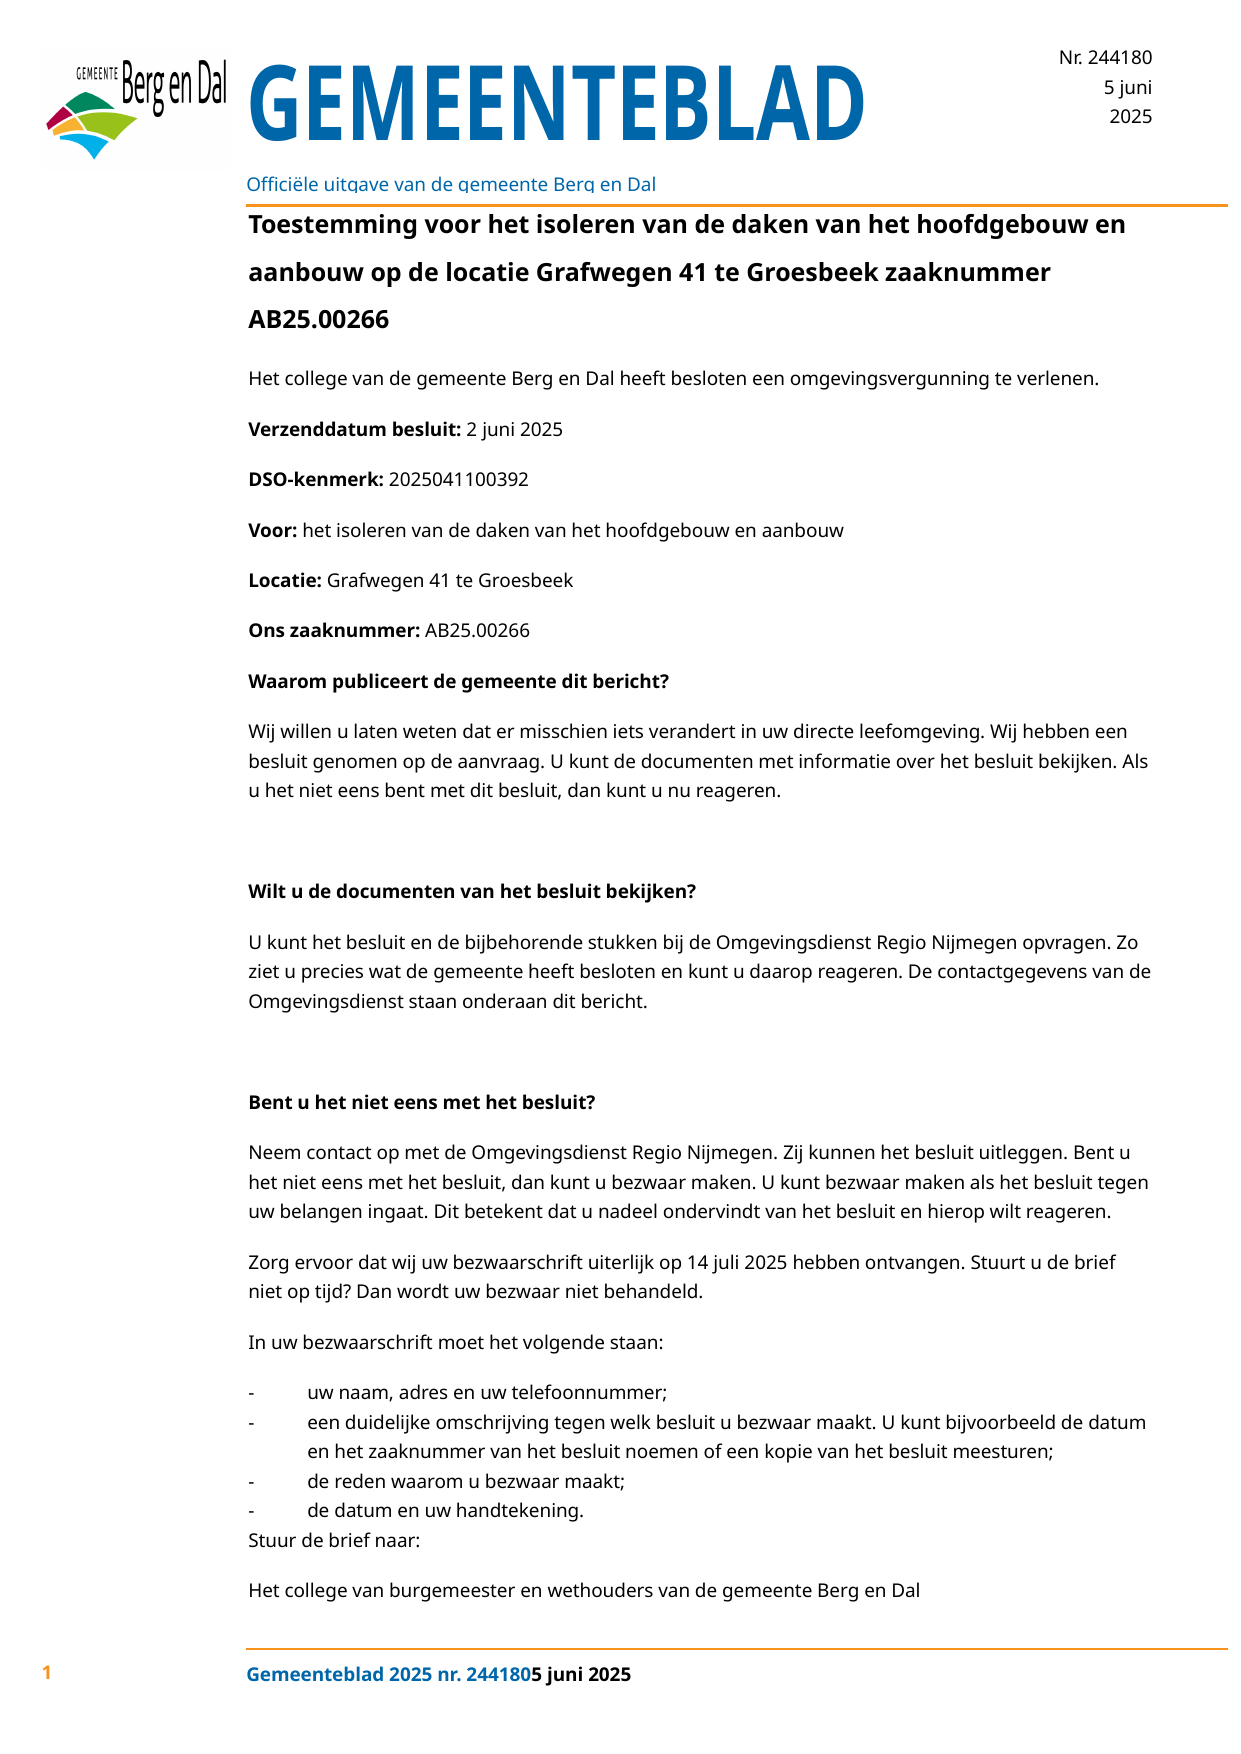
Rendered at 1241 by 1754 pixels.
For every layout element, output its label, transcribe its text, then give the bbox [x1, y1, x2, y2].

text DSO-kenmerk: 2025041100392 [248, 466, 1152, 492]
text U kunt het besluit en de bijbehorende stukken bij de Omgevingsdienst Regio Nijmegen opvragen. Zo ziet u precies wat de gemeente heeft besloten en kunt u daarop reageren. De contactgegevens van de Omgevingsdienst staan onderaan dit bericht. [248, 929, 1152, 1014]
text In uw bezwaarschrift moet het volgende staan: [248, 1329, 1152, 1354]
text Het college van de gemeente Berg en Dal heeft besloten een omgevingsvergunning te verlenen. [248, 366, 1152, 391]
text Locatie: Grafwegen 41 te Groesbeek [248, 567, 1152, 593]
picture [41, 47, 231, 172]
list de datum en uw handtekening. [248, 1498, 1152, 1523]
text Ons zaaknummer: AB25.00266 [248, 618, 1152, 643]
list de reden waarom u bezwaar maakt; [248, 1468, 1152, 1494]
text Wilt u de documenten van het besluit bekijken? [248, 878, 1152, 904]
text Het college van burgemeester en wethouders van de gemeente Berg en Dal [248, 1578, 1152, 1603]
text Waarom publiceert de gemeente dit bericht? [248, 668, 1152, 694]
text Stuur de brief naar: [248, 1527, 1152, 1553]
list een duidelijke omschrijving tegen welk besluit u bezwaar maakt. U kunt bijvoorbeeld de datum en het zaaknummer van het besluit noemen of een kopie van het besluit meesturen; [248, 1409, 1152, 1464]
text Wij willen u laten weten dat er misschien iets verandert in uw directe leefomgeving. Wij hebben een besluit genomen op de aanvraag. U kunt de documenten met informatie over het besluit bekijken. Als u het niet eens bent met dit besluit, dan kunt u nu reageren. [248, 718, 1152, 803]
text Toestemming voor het isoleren van de daken van het hoofdgebouw en aanbouw op de locatie Grafwegen 41 te Groesbeek zaaknummer AB25.00266 [248, 207, 1152, 336]
text Neem contact op met de Omgevingsdienst Regio Nijmegen. Zij kunnen het besluit uitleggen. Bent u het niet eens met het besluit, dan kunt u bezwaar maken. U kunt bezwaar maken als het besluit tegen uw belangen ingaat. Dit betekent dat u nadeel ondervindt van het besluit en hierop wilt reageren. [248, 1139, 1152, 1224]
text Zorg ervoor dat wij uw bezwaarschrift uiterlijk op 14 juli 2025 hebben ontvangen. Stuurt u de brief niet op tijd? Dan wordt uw bezwaar niet behandeld. [248, 1249, 1152, 1304]
text Voor: het isoleren van de daken van het hoofdgebouw en aanbouw [248, 517, 1152, 542]
text Bent u het niet eens met het besluit? [248, 1089, 1152, 1114]
list uw naam, adres en uw telefoonnummer; [248, 1379, 1152, 1405]
text Verzenddatum besluit: 2 juni 2025 [248, 416, 1152, 442]
